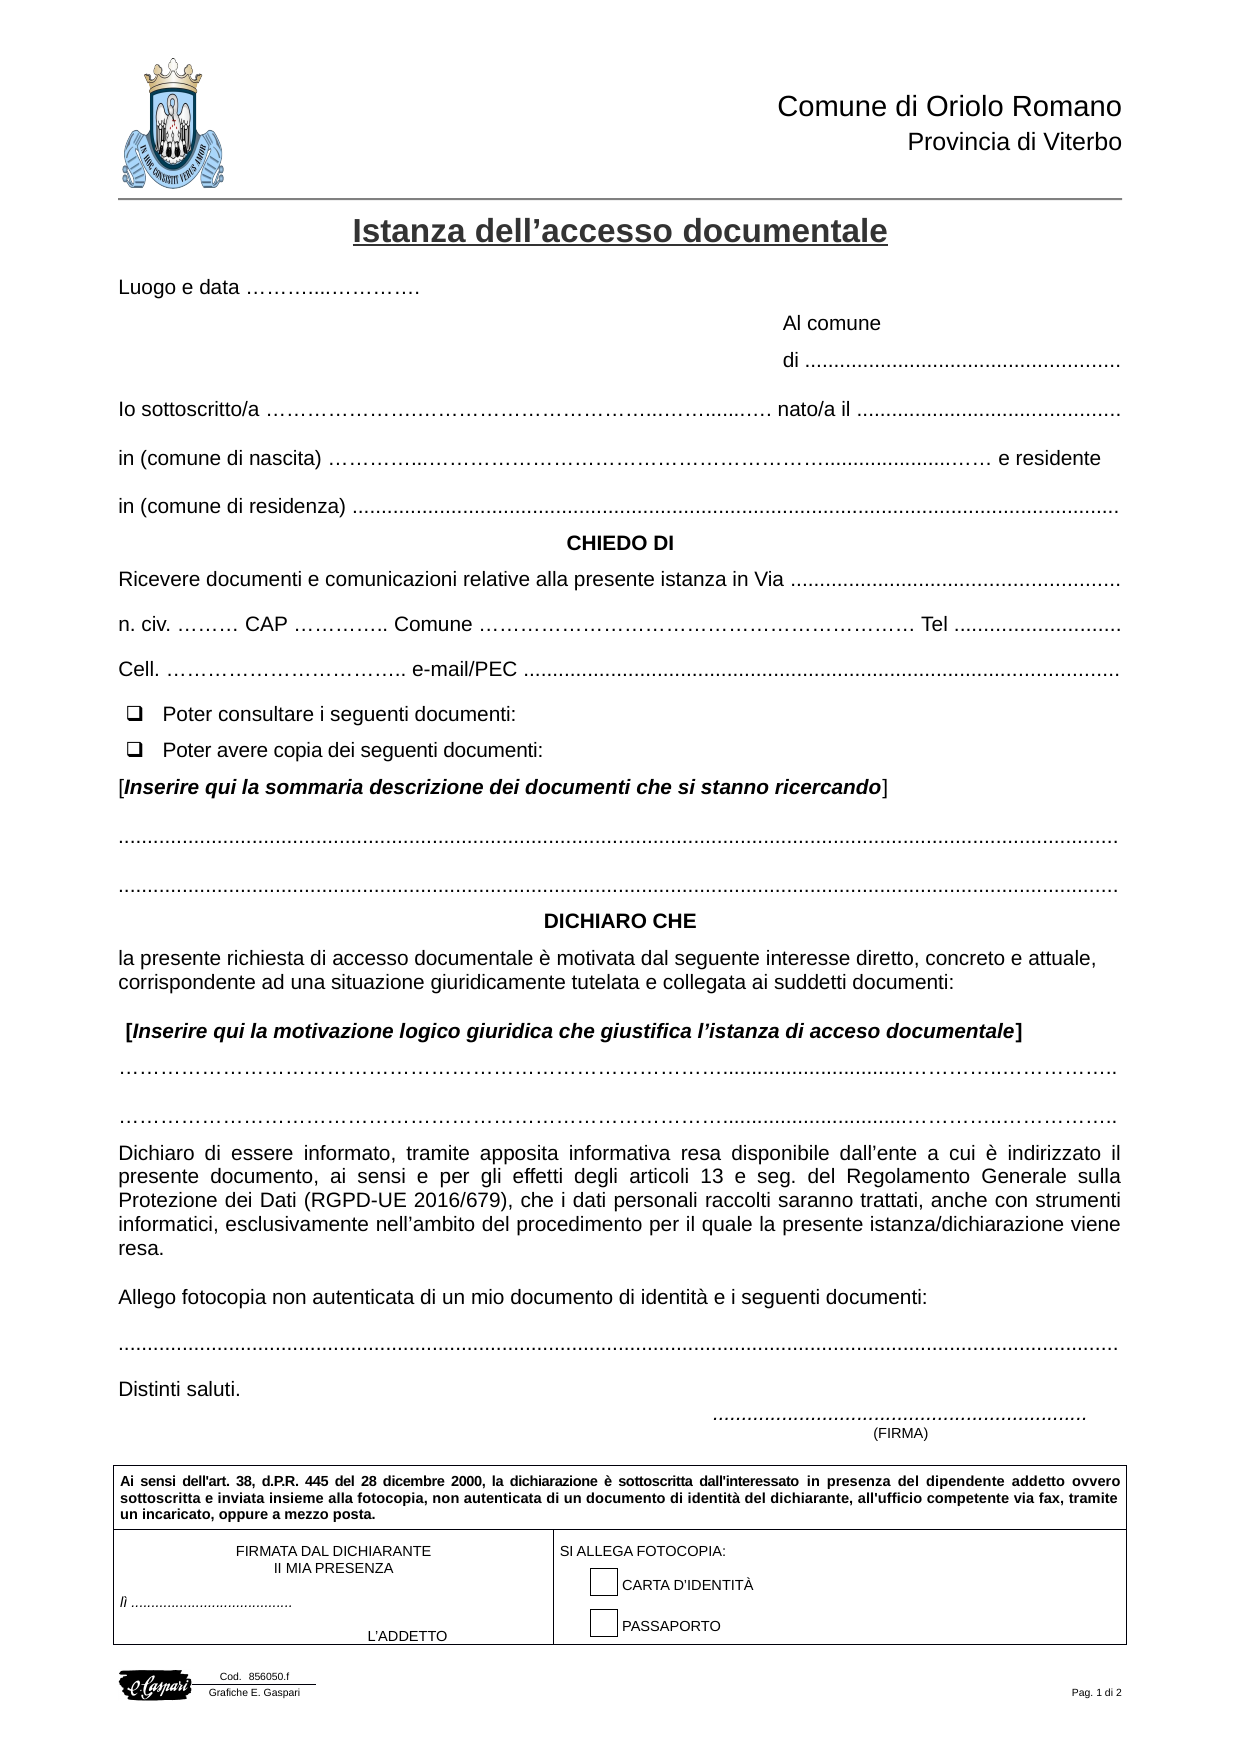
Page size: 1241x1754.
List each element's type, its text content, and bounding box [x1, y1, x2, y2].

text [Inserire qui la sommaria descrizione dei documenti che si stanno ricercando] [118, 775, 1122, 799]
text (FIRMA) [679, 1425, 1122, 1442]
picture [122, 58, 224, 189]
text Luogo e data ………....…………. [118, 274, 1122, 298]
text Distinti saluti. [118, 1377, 1122, 1401]
text Ricevere documenti e comunicazioni relative alla presente istanza in Via [118, 567, 1122, 591]
table_cell SI ALLEGA FOTOCOPIA: CARTA D’IDENTITÀ PASSAPORTO [554, 1530, 1126, 1644]
text in (comune di nascita) …………...…………………………………………………......................…… e residente [118, 445, 1122, 469]
text n. civ. ……… CAP ………….. Comune ……………………………………………………… Tel [118, 612, 1122, 636]
text ……………………………………………………………………………................................…………..…………….. [118, 1055, 1122, 1079]
text Provincia di Viterbo [224, 127, 1122, 156]
text Io sottoscritto/a ………………….……………………………...…….......…. nato/a il [118, 396, 1122, 420]
text CHIEDO DI [118, 531, 1122, 555]
list Poter consultare i seguenti documenti: [125, 702, 1122, 726]
text [Inserire qui la motivazione logico giuridica che giustifica l’istanza di acceso documentale] [125, 1018, 1122, 1042]
text DICHIARO CHE [118, 909, 1122, 933]
text ................................................................. [679, 1401, 1122, 1425]
list Poter avere copia dei seguenti documenti: [125, 738, 1122, 762]
text di [783, 347, 1122, 371]
text Al comune [783, 311, 1122, 335]
text Dichiaro di essere informato, tramite apposita informativa resa disponibile dall’ente a cui è indirizzato il presente documento, ai sensi e per gli effetti degli articoli 13 e seg. del Regolamento Generale sulla Protezione dei Dati (RGPD-UE 2016/679), che i dati personali raccolti saranno trattati, anche con strumenti informatici, esclusivamente nell’ambito del procedimento per il quale la presente istanza/dichiarazione viene resa. [118, 1140, 1122, 1260]
picture [118, 1669, 192, 1701]
table_cell FIRMATA DAL DICHIARANTE II MIA PRESENZA lì ........................................ L’ADDETTO [114, 1530, 553, 1644]
text in (comune di residenza) [118, 494, 1122, 518]
text Comune di Oriolo Romano [224, 89, 1122, 122]
text Allego fotocopia non autenticata di un mio documento di identità e i seguenti documenti: [118, 1285, 1122, 1309]
subtitle Istanza dell’accesso documentale [118, 211, 1122, 249]
text la presente richiesta di accesso documentale è motivata dal seguente interesse diretto, concreto e attuale, corrispondente ad una situazione giuridicamente tutelata e collegata ai suddetti documenti: [118, 946, 1122, 993]
text Cell. …………………………….. e-mail/PEC [118, 657, 1122, 681]
text ……………………………………………………………………………................................…………..…………….. [118, 1104, 1122, 1128]
table_header Ai sensi dell'art. 38, d.P.R. 445 del 28 dicembre 2000, la dichiarazione è sottoscritta dall'interessato in presenza del dipendente addetto ovvero sottoscritta e inviata insieme alla fotocopia, non autenticata di un documento di identità del dichiarante, all'ufficio competente via fax, tramite un incaricato, oppure a mezzo posta. [114, 1466, 1126, 1529]
